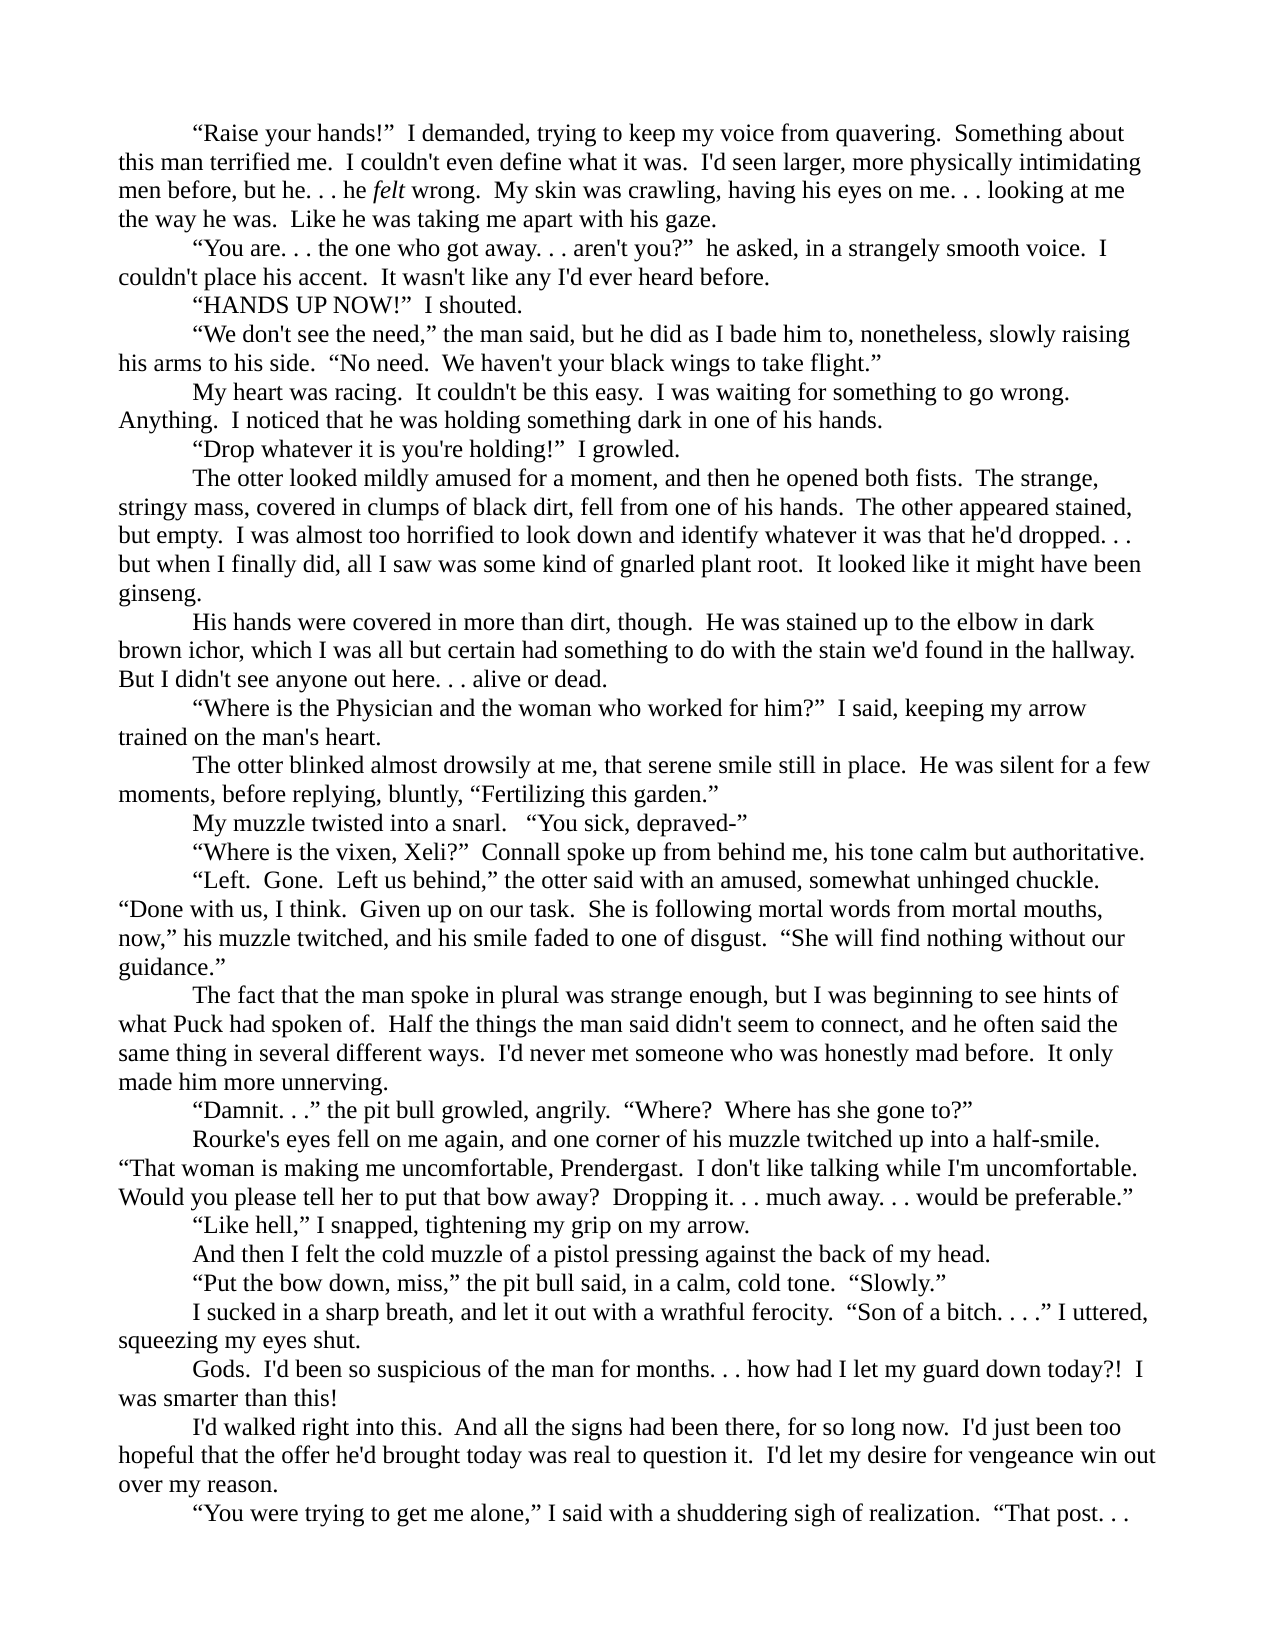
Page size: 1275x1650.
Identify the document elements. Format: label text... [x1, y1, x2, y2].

text The otter looked mildly amused for a moment, and then he opened both fists. The strange, stringy mass, covered in clumps of black dirt, fell from one of his hands. The other appeared stained, but empty. I was almost too horrified to look down and identify whatever it was that he'd dropped. . . but when I finally did, all I saw was some kind of gnarled plant root. It looked like it might have been ginseng. [118, 463, 1157, 607]
text The fact that the man spoke in plural was strange enough, but I was beginning to see hints of what Puck had spoken of. Half the things the man said didn't seem to connect, and he often said the same thing in several different ways. I'd never met someone who was honestly mad before. It only made him more unnerving. [118, 981, 1157, 1096]
text “Where is the vixen, Xeli?” Connall spoke up from behind me, his tone calm but authoritative. [118, 837, 1157, 866]
text “Left. Gone. Left us behind,” the otter said with an amused, somewhat unhinged chuckle. “Done with us, I think. Given up on our task. She is following mortal words from mortal mouths, now,” his muzzle twitched, and his smile faded to one of disgust. “She will find nothing without our guidance.” [118, 866, 1157, 981]
text “Damnit. . .” the pit bull growled, angrily. “Where? Where has she gone to?” [118, 1096, 1157, 1124]
text “HANDS UP NOW!” I shouted. [118, 291, 1157, 319]
text “Raise your hands!” I demanded, trying to keep my voice from quavering. Something about this man terrified me. I couldn't even define what it was. I'd seen larger, more physically intimidating men before, but he. . . he felt wrong. My skin was crawling, having his eyes on me. . . looking at me the way he was. Like he was taking me apart with his gaze. [118, 118, 1157, 233]
text “Where is the Physician and the woman who worked for him?” I said, keeping my arrow trained on the man's heart. [118, 693, 1157, 751]
text And then I felt the cold muzzle of a pistol pressing against the back of my head. [118, 1239, 1157, 1268]
text “Like hell,” I snapped, tightening my grip on my arrow. [118, 1211, 1157, 1239]
text His hands were covered in more than dirt, though. He was stained up to the elbow in dark brown ichor, which I was all but certain had something to do with the stain we'd found in the hallway. But I didn't see anyone out here. . . alive or dead. [118, 607, 1157, 693]
text “You are. . . the one who got away. . . aren't you?” he asked, in a strangely smooth voice. I couldn't place his accent. It wasn't like any I'd ever heard before. [118, 233, 1157, 291]
text “You were trying to get me alone,” I said with a shuddering sigh of realization. “That post. . . [118, 1498, 1157, 1527]
text My heart was racing. It couldn't be this easy. I was waiting for something to go wrong. Anything. I noticed that he was holding something dark in one of his hands. [118, 377, 1157, 434]
text I'd walked right into this. And all the signs had been there, for so long now. I'd just been too hopeful that the offer he'd brought today was real to question it. I'd let my desire for vengeance win out over my reason. [118, 1412, 1157, 1498]
text I sucked in a sharp breath, and let it out with a wrathful ferocity. “Son of a bitch. . . .” I uttered, squeezing my eyes shut. [118, 1297, 1157, 1354]
text “Put the bow down, miss,” the pit bull said, in a calm, cold tone. “Slowly.” [118, 1268, 1157, 1297]
text “Drop whatever it is you're holding!” I growled. [118, 434, 1157, 463]
text “We don't see the need,” the man said, but he did as I bade him to, nonetheless, slowly raising his arms to his side. “No need. We haven't your black wings to take flight.” [118, 319, 1157, 377]
text My muzzle twisted into a snarl. “You sick, depraved-” [118, 808, 1157, 837]
text Rourke's eyes fell on me again, and one corner of his muzzle twitched up into a half-smile. “That woman is making me uncomfortable, Prendergast. I don't like talking while I'm uncomfortable. Would you please tell her to put that bow away? Dropping it. . . much away. . . would be preferable.” [118, 1124, 1157, 1211]
text Gods. I'd been so suspicious of the man for months. . . how had I let my guard down today?! I was smarter than this! [118, 1354, 1157, 1412]
text The otter blinked almost drowsily at me, that serene smile still in place. He was silent for a few moments, before replying, bluntly, “Fertilizing this garden.” [118, 751, 1157, 808]
